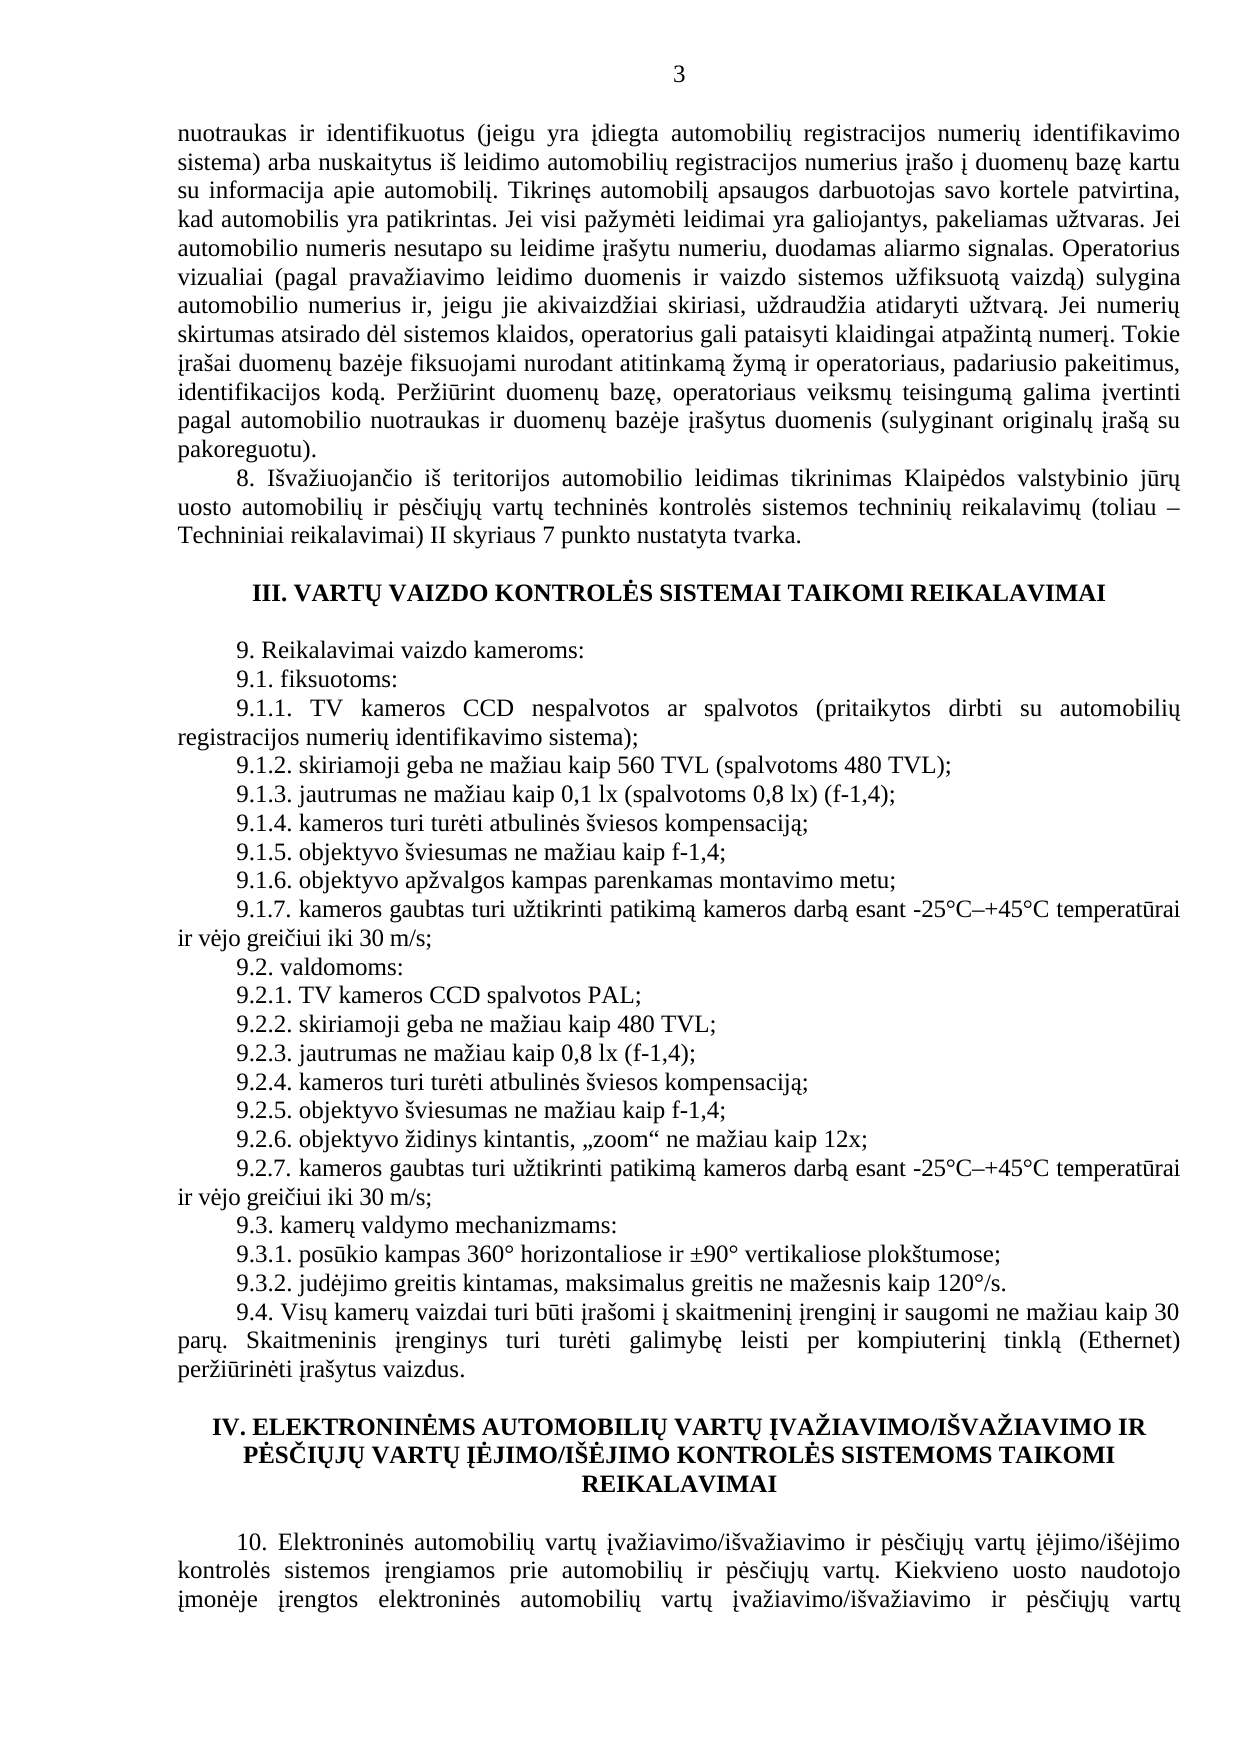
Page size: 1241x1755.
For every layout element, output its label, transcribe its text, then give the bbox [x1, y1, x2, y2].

text 9.2.5. objektyvo šviesumas ne mažiau kaip f-1,4; [177, 1096, 1181, 1124]
text III. VARTŲ VAIZDO KONTROLĖS SISTEMAI TAIKOMI REIKALAVIMAI [177, 578, 1181, 607]
text 9.1.6. objektyvo apžvalgos kampas parenkamas montavimo metu; [177, 866, 1181, 894]
text 9.1.2. skiriamoji geba ne mažiau kaip 560 TVL (spalvotoms 480 TVL); [177, 751, 1181, 779]
text 9.1.1. TV kameros CCD nespalvotos ar spalvotos (pritaikytos dirbti su automobilių registracijos numerių identifikavimo sistema); [177, 693, 1181, 751]
text 9.2.7. kameros gaubtas turi užtikrinti patikimą kameros darbą esant -25°C–+45°C temperatūrai ir vėjo greičiui iki 30 m/s; [177, 1153, 1181, 1211]
text 9.2.4. kameros turi turėti atbulinės šviesos kompensaciją; [177, 1067, 1181, 1096]
text 9.1. fiksuotoms: [177, 664, 1181, 693]
text 9.2. valdomoms: [177, 952, 1181, 981]
text 9.3.2. judėjimo greitis kintamas, maksimalus greitis ne mažesnis kaip 120°/s. [177, 1268, 1181, 1297]
text 9.1.4. kameros turi turėti atbulinės šviesos kompensaciją; [177, 808, 1181, 837]
text nuotraukas ir identifikuotus (jeigu yra įdiegta automobilių registracijos numerių identifikavimo sistema) arba nuskaitytus iš leidimo automobilių registracijos numerius įrašo į duomenų bazę kartu su informacija apie automobilį. Tikrinęs automobilį apsaugos darbuotojas savo kortele patvirtina, kad automobilis yra patikrintas. Jei visi pažymėti leidimai yra galiojantys, pakeliamas užtvaras. Jei automobilio numeris nesutapo su leidime įrašytu numeriu, duodamas aliarmo signalas. Operatorius vizualiai (pagal pravažiavimo leidimo duomenis ir vaizdo sistemos užfiksuotą vaizdą) sulygina automobilio numerius ir, jeigu jie akivaizdžiai skiriasi, uždraudžia atidaryti užtvarą. Jei numerių skirtumas atsirado dėl sistemos klaidos, operatorius gali pataisyti klaidingai atpažintą numerį. Tokie įrašai duomenų bazėje fiksuojami nurodant atitinkamą žymą ir operatoriaus, padariusio pakeitimus, identifikacijos kodą. Peržiūrint duomenų bazę, operatoriaus veiksmų teisingumą galima įvertinti pagal automobilio nuotraukas ir duomenų bazėje įrašytus duomenis (sulyginant originalų įrašą su pakoreguotu). [177, 118, 1181, 463]
text 9.3. kamerų valdymo mechanizmams: [177, 1211, 1181, 1239]
text 9.2.3. jautrumas ne mažiau kaip 0,8 lx (f-1,4); [177, 1038, 1181, 1067]
text 9.1.7. kameros gaubtas turi užtikrinti patikimą kameros darbą esant -25°C–+45°C temperatūrai ir vėjo greičiui iki 30 m/s; [177, 894, 1181, 952]
text 9.1.5. objektyvo šviesumas ne mažiau kaip f-1,4; [177, 837, 1181, 866]
text 8. Išvažiuojančio iš teritorijos automobilio leidimas tikrinimas Klaipėdos valstybinio jūrų uosto automobilių ir pėsčiųjų vartų techninės kontrolės sistemos techninių reikalavimų (toliau – Techniniai reikalavimai) II skyriaus 7 punkto nustatyta tvarka. [177, 463, 1181, 549]
text 9.2.6. objektyvo židinys kintantis, „zoom“ ne mažiau kaip 12x; [177, 1124, 1181, 1153]
text 9.3.1. posūkio kampas 360° horizontaliose ir ±90° vertikaliose plokštumose; [177, 1239, 1181, 1268]
text 9.2.1. TV kameros CCD spalvotos PAL; [177, 981, 1181, 1009]
text 9. Reikalavimai vaizdo kameroms: [177, 636, 1181, 664]
text 9.4. Visų kamerų vaizdai turi būti įrašomi į skaitmeninį įrenginį ir saugomi ne mažiau kaip 30 parų. Skaitmeninis įrenginys turi turėti galimybę leisti per kompiuterinį tinklą (Ethernet) peržiūrinėti įrašytus vaizdus. [177, 1297, 1181, 1383]
text 10. Elektroninės automobilių vartų įvažiavimo/išvažiavimo ir pėsčiųjų vartų įėjimo/išėjimo kontrolės sistemos įrengiamos prie automobilių ir pėsčiųjų vartų. Kiekvieno uosto naudotojo įmonėje įrengtos elektroninės automobilių vartų įvažiavimo/išvažiavimo ir pėsčiųjų vartų [177, 1527, 1181, 1613]
text 9.2.2. skiriamoji geba ne mažiau kaip 480 TVL; [177, 1009, 1181, 1038]
text 9.1.3. jautrumas ne mažiau kaip 0,1 lx (spalvotoms 0,8 lx) (f-1,4); [177, 779, 1181, 808]
text IV. ELEKTRONINĖMS AUTOMOBILIŲ VARTŲ ĮVAŽIAVIMO/IŠVAŽIAVIMO IR PĖSČIŲJŲ VARTŲ ĮĖJIMO/IŠĖJIMO KONTROLĖS SISTEMOMS TAIKOMI REIKALAVIMAI [177, 1412, 1181, 1498]
